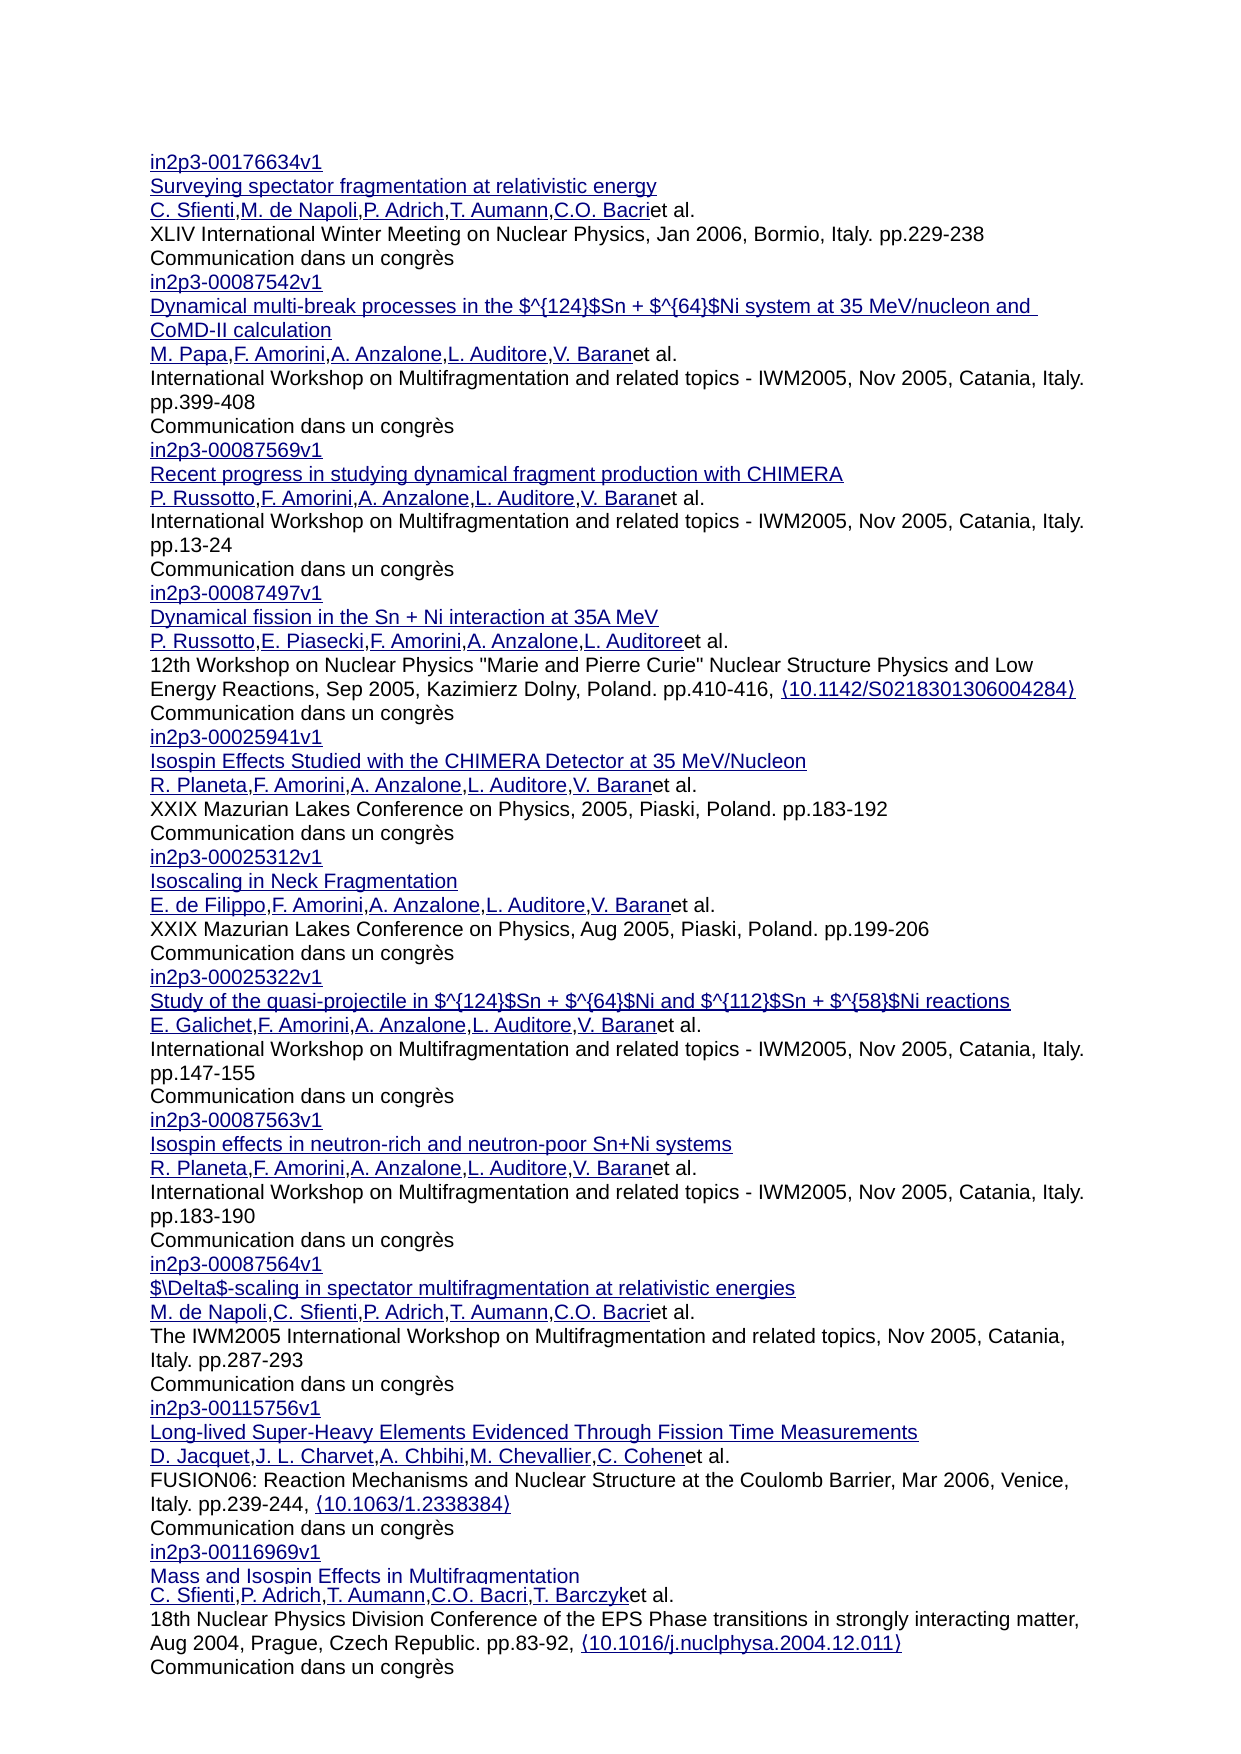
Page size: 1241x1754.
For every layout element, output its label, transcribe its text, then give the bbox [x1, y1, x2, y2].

table_cell Isospin effects in neutron-rich and neutron-poor Sn+Ni systems R. Planeta,F. Amorini,A. Anzalone,L. Auditore,V. Baranet al. International Workshop on Multifragmentation and related topics - IWM2005, Nov 2005, Catania, Italy. pp.183-190 Communication dans un congrès in2p3-00087564v1 [150, 1132, 1090, 1276]
table_cell Recent progress in studying dynamical fragment production with CHIMERA P. Russotto,F. Amorini,A. Anzalone,L. Auditore,V. Baranet al. International Workshop on Multifragmentation and related topics - IWM2005, Nov 2005, Catania, Italy. pp.13-24 Communication dans un congrès in2p3-00087497v1 [150, 461, 1090, 605]
table_cell Long-lived Super-Heavy Elements Evidenced Through Fission Time Measurements D. Jacquet,J. L. Charvet,A. Chbihi,M. Chevallier,C. Cohenet al. FUSION06: Reaction Mechanisms and Nuclear Structure at the Coulomb Barrier, Mar 2006, Venice, Italy. pp.239-244, ⟨10.1063/1.2338384⟩ Communication dans un congrès in2p3-00116969v1 [150, 1420, 1090, 1563]
table_cell Surveying spectator fragmentation at relativistic energy C. Sfienti,M. de Napoli,P. Adrich,T. Aumann,C.O. Bacriet al. XLIV International Winter Meeting on Nuclear Physics, Jan 2006, Bormio, Italy. pp.229-238 Communication dans un congrès in2p3-00087542v1 [150, 174, 1090, 294]
table_cell Mass and Isospin Effects in Multifragmentation C. Sfienti,P. Adrich,T. Aumann,C.O. Bacri,T. Barczyket al. 18th Nuclear Physics Division Conference of the EPS Phase transitions in strongly interacting matter, Aug 2004, Prague, Czech Republic. pp.83-92, ⟨10.1016/j.nuclphysa.2004.12.011⟩ Communication dans un congrès [150, 1564, 1090, 1679]
table_cell Isospin Effects Studied with the CHIMERA Detector at 35 MeV/Nucleon R. Planeta,F. Amorini,A. Anzalone,L. Auditore,V. Baranet al. XXIX Mazurian Lakes Conference on Physics, 2005, Piaski, Poland. pp.183-192 Communication dans un congrès in2p3-00025312v1 [150, 749, 1090, 869]
table_cell in2p3-00176634v1 [150, 150, 1090, 174]
table_cell Dynamical multi-break processes in the $^{124}$Sn + $^{64}$Ni system at 35 MeV/nucleon and CoMD-II calculation M. Papa,F. Amorini,A. Anzalone,L. Auditore,V. Baranet al. International Workshop on Multifragmentation and related topics - IWM2005, Nov 2005, Catania, Italy. pp.399-408 Communication dans un congrès in2p3-00087569v1 [150, 294, 1090, 461]
table_cell Isoscaling in Neck Fragmentation E. de Filippo,F. Amorini,A. Anzalone,L. Auditore,V. Baranet al. XXIX Mazurian Lakes Conference on Physics, Aug 2005, Piaski, Poland. pp.199-206 Communication dans un congrès in2p3-00025322v1 [150, 869, 1090, 988]
table_cell Dynamical fission in the Sn + Ni interaction at 35A MeV P. Russotto,E. Piasecki,F. Amorini,A. Anzalone,L. Auditoreet al. 12th Workshop on Nuclear Physics "Marie and Pierre Curie" Nuclear Structure Physics and Low Energy Reactions, Sep 2005, Kazimierz Dolny, Poland. pp.410-416, ⟨10.1142/S0218301306004284⟩ Communication dans un congrès in2p3-00025941v1 [150, 605, 1090, 749]
table_cell $\Delta$-scaling in spectator multifragmentation at relativistic energies M. de Napoli,C. Sfienti,P. Adrich,T. Aumann,C.O. Bacriet al. The IWM2005 International Workshop on Multifragmentation and related topics, Nov 2005, Catania, Italy. pp.287-293 Communication dans un congrès in2p3-00115756v1 [150, 1276, 1090, 1420]
table_cell Study of the quasi-projectile in $^{124}$Sn + $^{64}$Ni and $^{112}$Sn + $^{58}$Ni reactions E. Galichet,F. Amorini,A. Anzalone,L. Auditore,V. Baranet al. International Workshop on Multifragmentation and related topics - IWM2005, Nov 2005, Catania, Italy. pp.147-155 Communication dans un congrès in2p3-00087563v1 [150, 989, 1090, 1132]
